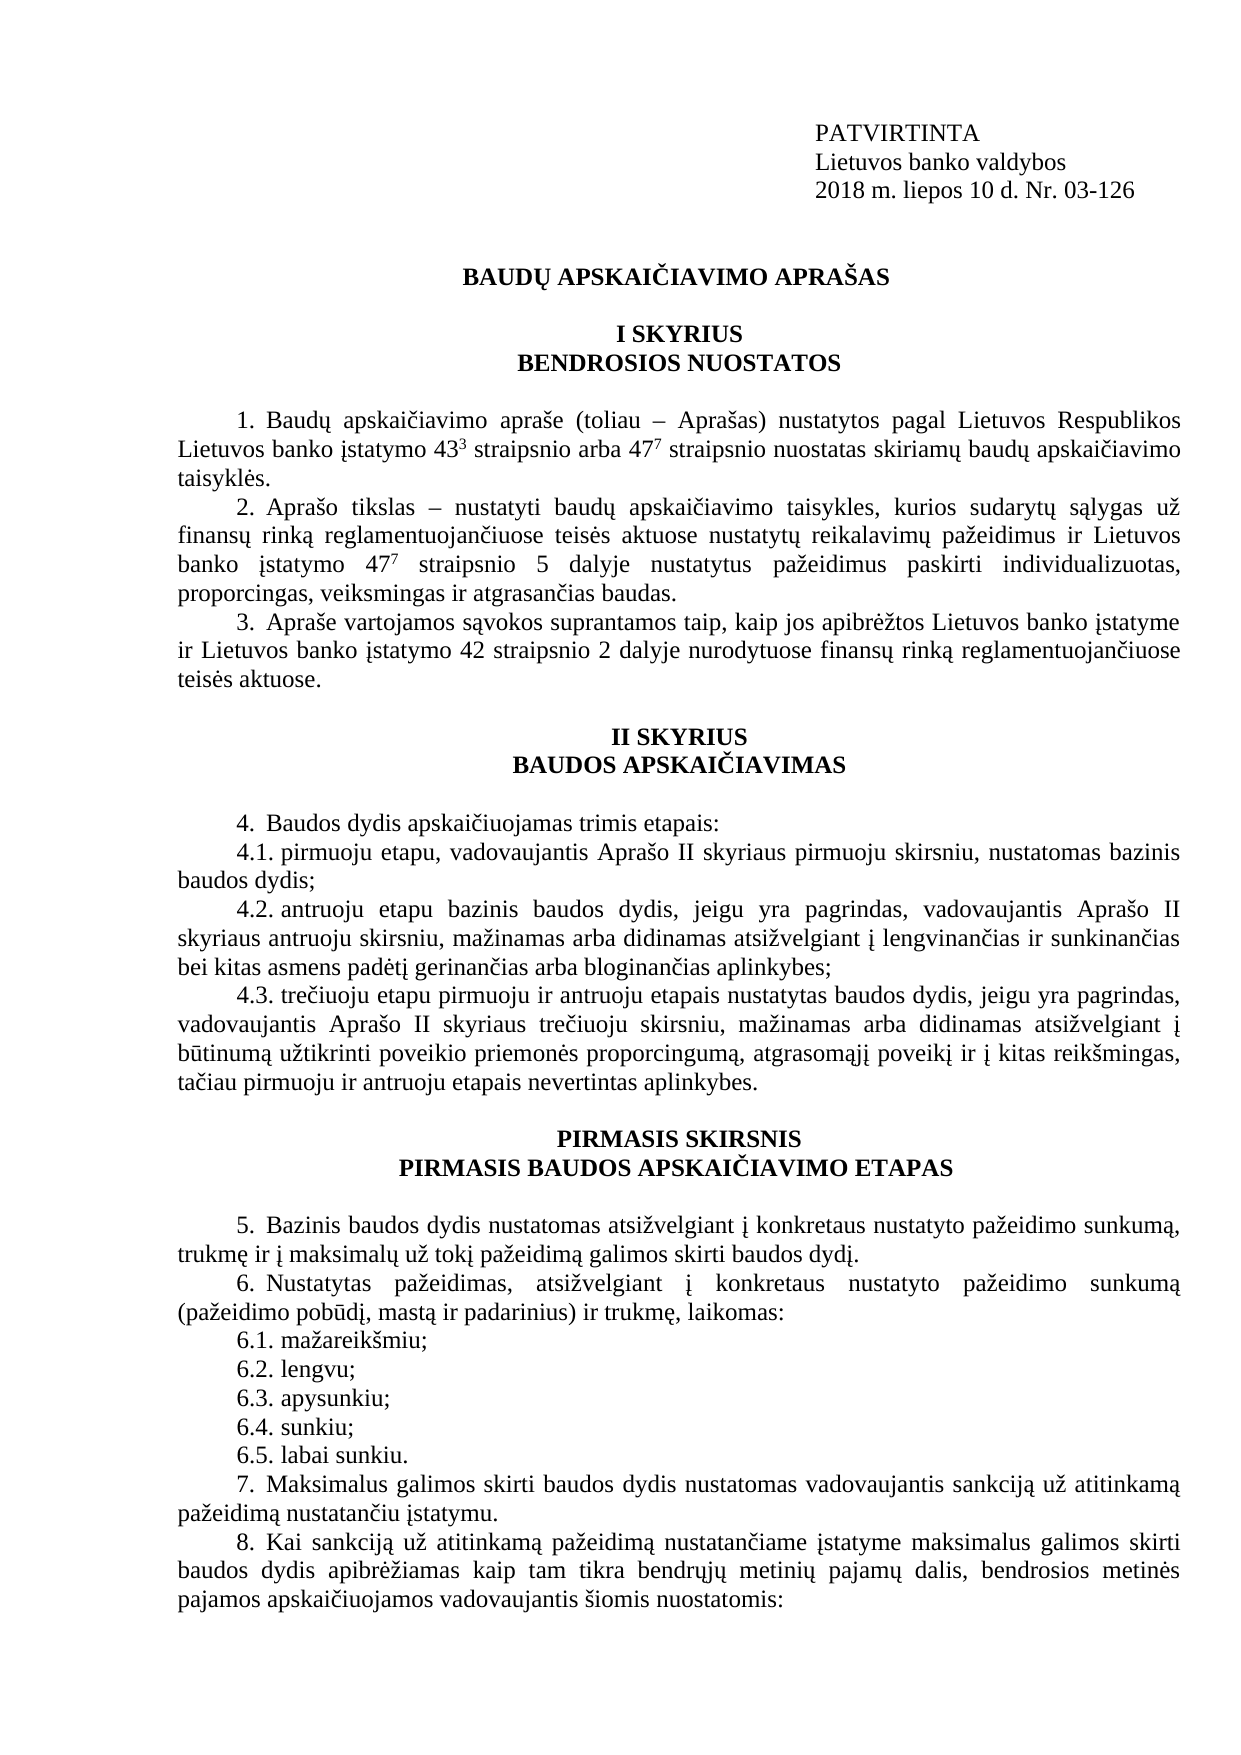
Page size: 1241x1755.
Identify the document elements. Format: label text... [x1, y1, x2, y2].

text 7. Maksimalus galimos skirti baudos dydis nustatomas vadovaujantis sankciją už atitinkamą pažeidimą nustatančiu įstatymu. [177, 1469, 1181, 1527]
text 4.2. antruoju etapu bazinis baudos dydis, jeigu yra pagrindas, vadovaujantis Aprašo II skyriaus antruoju skirsniu, mažinamas arba didinamas atsižvelgiant į lengvinančias ir sunkinančias bei kitas asmens padėtį gerinančias arba bloginančias aplinkybes; [177, 894, 1181, 981]
text 4.3. trečiuoju etapu pirmuoju ir antruoju etapais nustatytas baudos dydis, jeigu yra pagrindas, vadovaujantis Aprašo II skyriaus trečiuoju skirsniu, mažinamas arba didinamas atsižvelgiant į būtinumą užtikrinti poveikio priemonės proporcingumą, atgrasomąjį poveikį ir į kitas reikšmingas, tačiau pirmuoju ir antruoju etapais nevertintas aplinkybes. [177, 981, 1181, 1096]
text 6.1. mažareikšmiu; [177, 1326, 1181, 1354]
text 6. Nustatytas pažeidimas, atsižvelgiant į konkretaus nustatyto pažeidimo sunkumą (pažeidimo pobūdį, mastą ir padarinius) ir trukmę, laikomas: [177, 1268, 1181, 1326]
text 4.1. pirmuoju etapu, vadovaujantis Aprašo II skyriaus pirmuoju skirsniu, nustatomas bazinis baudos dydis; [177, 837, 1181, 894]
text 6.4. sunkiu; [177, 1412, 1181, 1441]
text 2018 m. liepos 10 d. Nr. 03-126 [815, 176, 1181, 204]
text 1. Baudų apskaičiavimo apraše (toliau – Aprašas) nustatytos pagal Lietuvos Respublikos Lietuvos banko įstatymo 433 straipsnio arba 477 straipsnio nuostatas skiriamų baudų apskaičiavimo taisyklės. [177, 406, 1181, 492]
text BAUDOS APSKAIČIAVIMAS [177, 751, 1181, 779]
text BAUDŲ APSKAIČIAVIMO APRAŠAS [177, 262, 1181, 291]
text BENDROSIOS NUOSTATOS [177, 348, 1181, 377]
text PIRMASIS BAUDOS APSKAIČIAVIMO ETAPAS [177, 1153, 1181, 1182]
text 4. Baudos dydis apskaičiuojamas trimis etapais: [177, 808, 1181, 837]
text Lietuvos banko valdybos [815, 147, 1181, 176]
text 8. Kai sankciją už atitinkamą pažeidimą nustatančiame įstatyme maksimalus galimos skirti baudos dydis apibrėžiamas kaip tam tikra bendrųjų metinių pajamų dalis, bendrosios metinės pajamos apskaičiuojamos vadovaujantis šiomis nuostatomis: [177, 1527, 1181, 1613]
text 3. Apraše vartojamos sąvokos suprantamos taip, kaip jos apibrėžtos Lietuvos banko įstatyme ir Lietuvos banko įstatymo 42 straipsnio 2 dalyje nurodytuose finansų rinką reglamentuojančiuose teisės aktuose. [177, 607, 1181, 693]
text II SKYRIUS [177, 722, 1181, 751]
text 2. Aprašo tikslas – nustatyti baudų apskaičiavimo taisykles, kurios sudarytų sąlygas už finansų rinką reglamentuojančiuose teisės aktuose nustatytų reikalavimų pažeidimus ir Lietuvos banko įstatymo 477 straipsnio 5 dalyje nustatytus pažeidimus paskirti individualizuotas, proporcingas, veiksmingas ir atgrasančias baudas. [177, 492, 1181, 607]
text I SKYRIUS [177, 319, 1181, 348]
text 5. Bazinis baudos dydis nustatomas atsižvelgiant į konkretaus nustatyto pažeidimo sunkumą, trukmę ir į maksimalų už tokį pažeidimą galimos skirti baudos dydį. [177, 1211, 1181, 1268]
text PATVIRTINTA [815, 118, 1181, 147]
text 6.2. lengvu; [177, 1354, 1181, 1383]
text PIRMASIS SKIRSNIS [177, 1124, 1181, 1153]
text 6.3. apysunkiu; [177, 1383, 1181, 1412]
text 6.5. labai sunkiu. [177, 1441, 1181, 1469]
